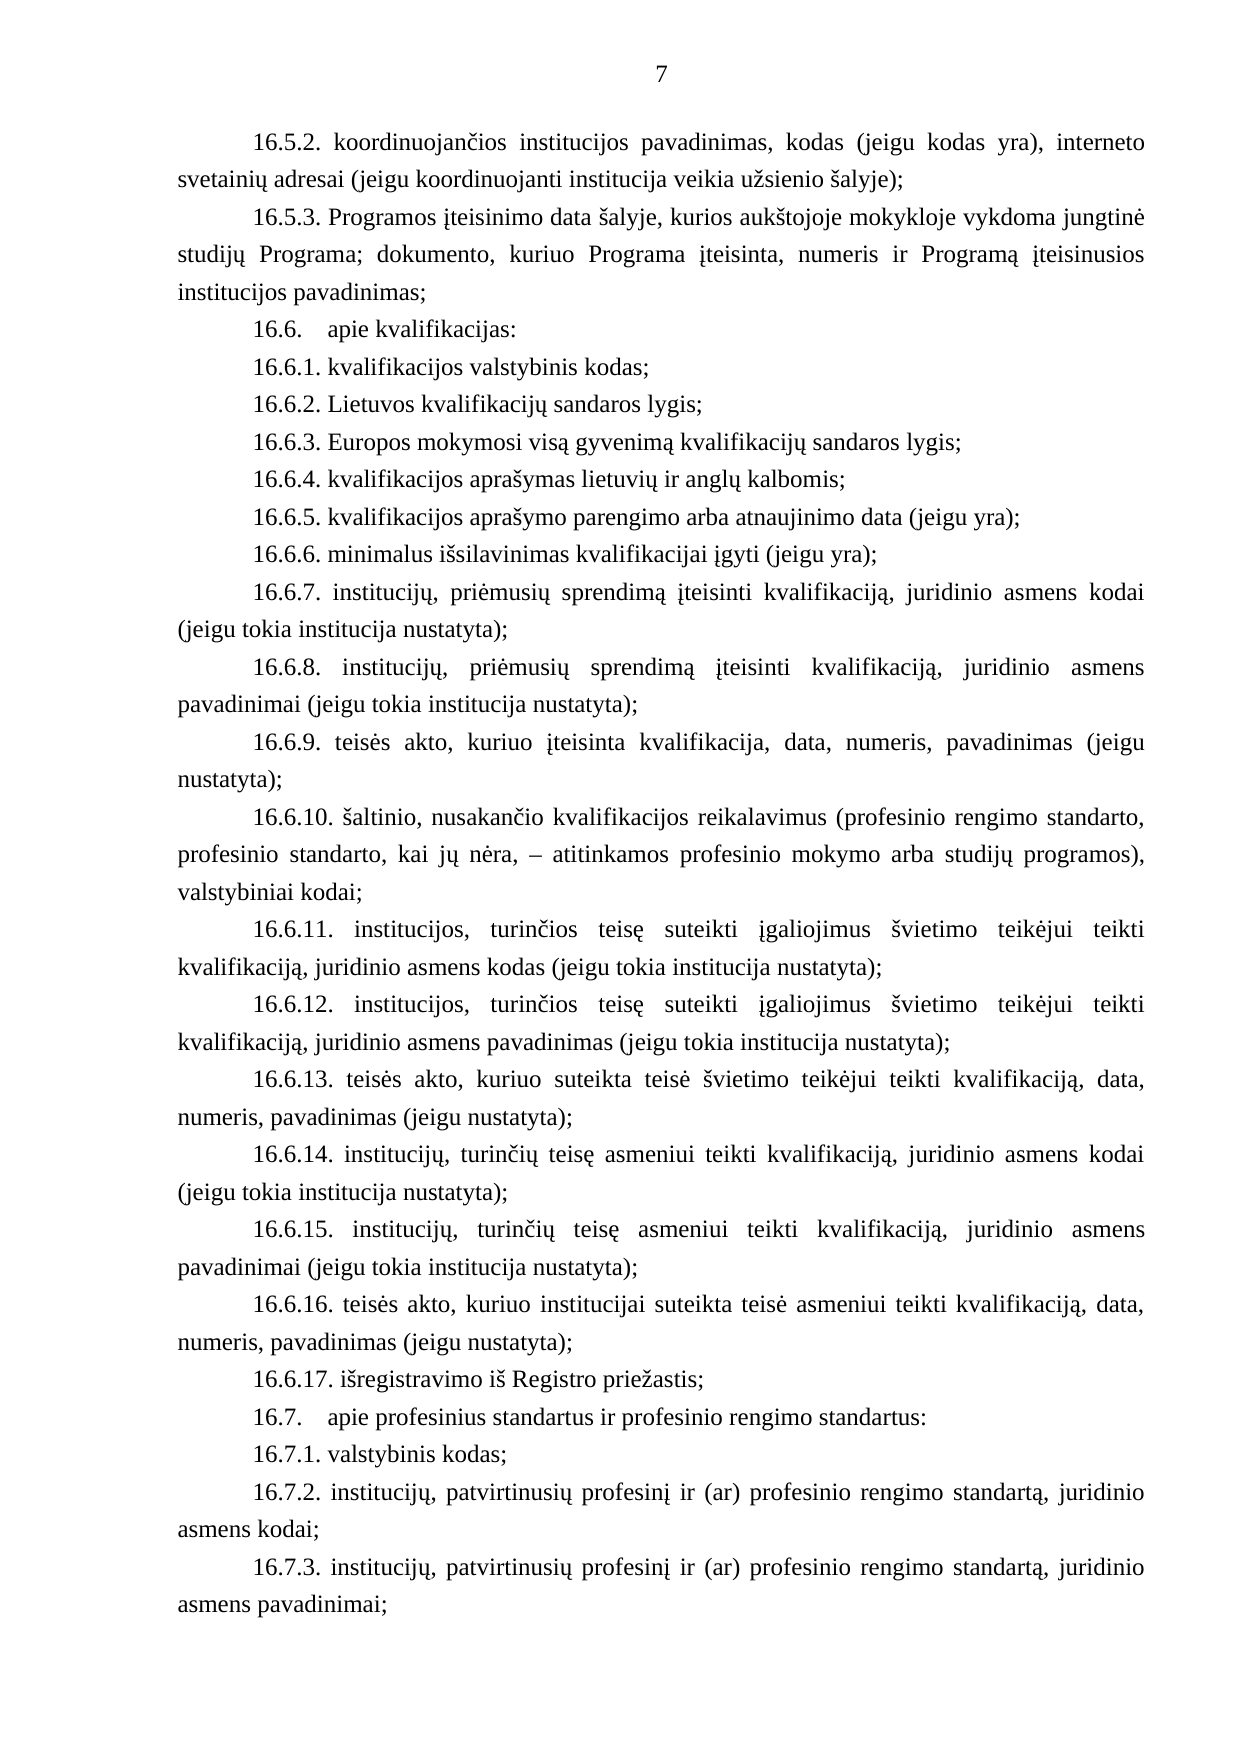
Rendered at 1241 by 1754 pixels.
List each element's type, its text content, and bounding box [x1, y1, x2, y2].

text 16.7. apie profesinius standartus ir profesinio rengimo standartus: [177, 1393, 1146, 1431]
text 16.7.3. institucijų, patvirtinusių profesinį ir (ar) profesinio rengimo standartą, juridinio asmens pavadinimai; [177, 1543, 1146, 1618]
text 16.6.17. išregistravimo iš Registro priežastis; [177, 1356, 1146, 1393]
text 16.6.12. institucijos, turinčios teisę suteikti įgaliojimus švietimo teikėjui teikti kvalifikaciją, juridinio asmens pavadinimas (jeigu tokia institucija nustatyta); [177, 981, 1146, 1056]
text 16.6.3. Europos mokymosi visą gyvenimą kvalifikacijų sandaros lygis; [177, 418, 1146, 456]
text 16.6.13. teisės akto, kuriuo suteikta teisė švietimo teikėjui teikti kvalifikaciją, data, numeris, pavadinimas (jeigu nustatyta); [177, 1056, 1146, 1131]
text 16.6.5. kvalifikacijos aprašymo parengimo arba atnaujinimo data (jeigu yra); [177, 493, 1146, 531]
text 16.5.2. koordinuojančios institucijos pavadinimas, kodas (jeigu kodas yra), interneto svetainių adresai (jeigu koordinuojanti institucija veikia užsienio šalyje); [177, 118, 1146, 193]
text 16.6.11. institucijos, turinčios teisę suteikti įgaliojimus švietimo teikėjui teikti kvalifikaciją, juridinio asmens kodas (jeigu tokia institucija nustatyta); [177, 906, 1146, 981]
text 16.6.7. institucijų, priėmusių sprendimą įteisinti kvalifikaciją, juridinio asmens kodai (jeigu tokia institucija nustatyta); [177, 568, 1146, 643]
text 16.7.2. institucijų, patvirtinusių profesinį ir (ar) profesinio rengimo standartą, juridinio asmens kodai; [177, 1468, 1146, 1543]
text 16.6.9. teisės akto, kuriuo įteisinta kvalifikacija, data, numeris, pavadinimas (jeigu nustatyta); [177, 718, 1146, 793]
text 16.6.8. institucijų, priėmusių sprendimą įteisinti kvalifikaciją, juridinio asmens pavadinimai (jeigu tokia institucija nustatyta); [177, 643, 1146, 718]
text 16.6.14. institucijų, turinčių teisę asmeniui teikti kvalifikaciją, juridinio asmens kodai (jeigu tokia institucija nustatyta); [177, 1131, 1146, 1206]
text 16.6.4. kvalifikacijos aprašymas lietuvių ir anglų kalbomis; [177, 456, 1146, 493]
text 16.6.1. kvalifikacijos valstybinis kodas; [177, 343, 1146, 381]
text 16.5.3. Programos įteisinimo data šalyje, kurios aukštojoje mokykloje vykdoma jungtinė studijų Programa; dokumento, kuriuo Programa įteisinta, numeris ir Programą įteisinusios institucijos pavadinimas; [177, 193, 1146, 306]
text 16.6.6. minimalus išsilavinimas kvalifikacijai įgyti (jeigu yra); [177, 531, 1146, 568]
text 16.7.1. valstybinis kodas; [177, 1431, 1146, 1468]
text 16.6.2. Lietuvos kvalifikacijų sandaros lygis; [177, 381, 1146, 418]
text 16.6.10. šaltinio, nusakančio kvalifikacijos reikalavimus (profesinio rengimo standarto, profesinio standarto, kai jų nėra, – atitinkamos profesinio mokymo arba studijų programos), valstybiniai kodai; [177, 793, 1146, 906]
text 16.6.16. teisės akto, kuriuo institucijai suteikta teisė asmeniui teikti kvalifikaciją, data, numeris, pavadinimas (jeigu nustatyta); [177, 1281, 1146, 1356]
text 16.6.15. institucijų, turinčių teisę asmeniui teikti kvalifikaciją, juridinio asmens pavadinimai (jeigu tokia institucija nustatyta); [177, 1206, 1146, 1281]
text 16.6. apie kvalifikacijas: [177, 306, 1146, 343]
